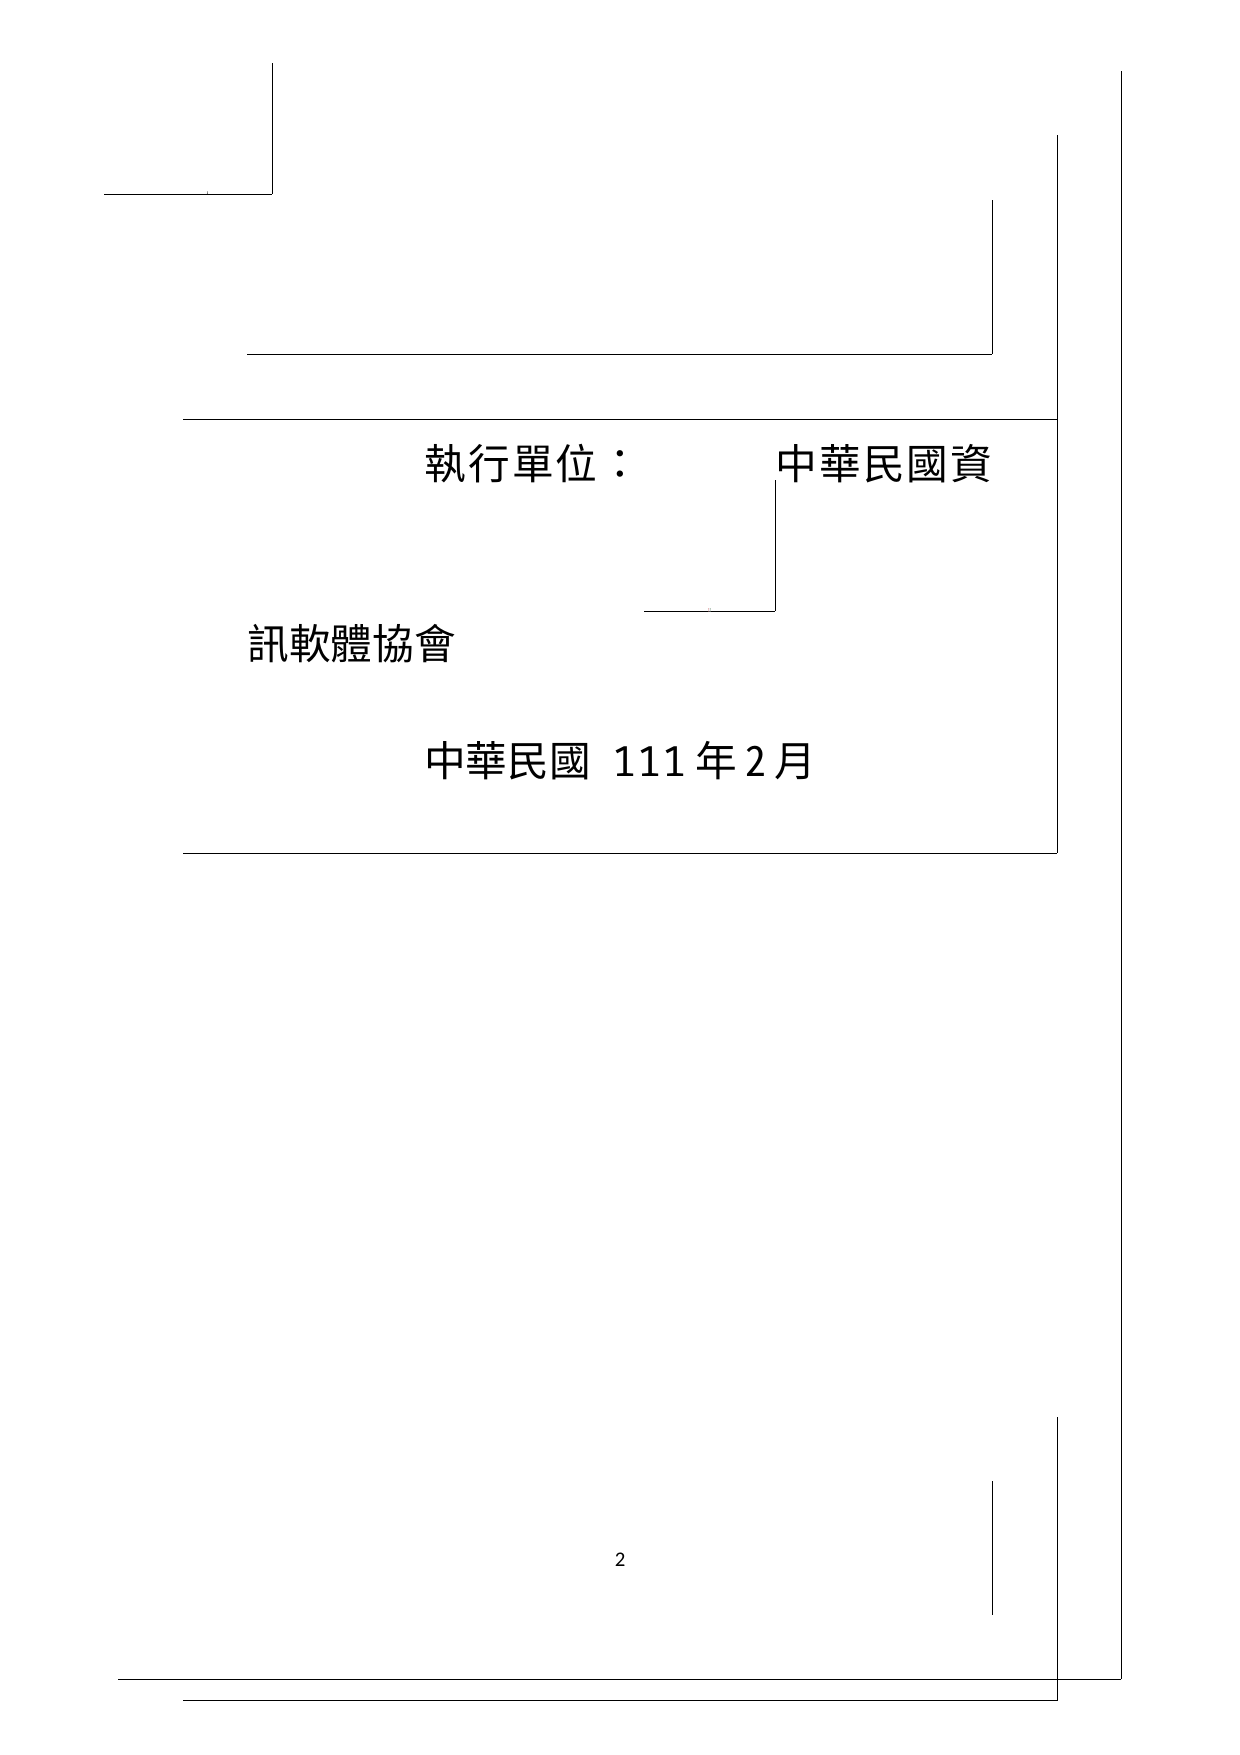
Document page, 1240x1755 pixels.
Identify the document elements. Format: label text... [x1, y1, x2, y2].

text 執行單位：中華民國資訊軟體協會 [183, 367, 1057, 672]
text 中華民國 111年2月 [183, 728, 1057, 853]
